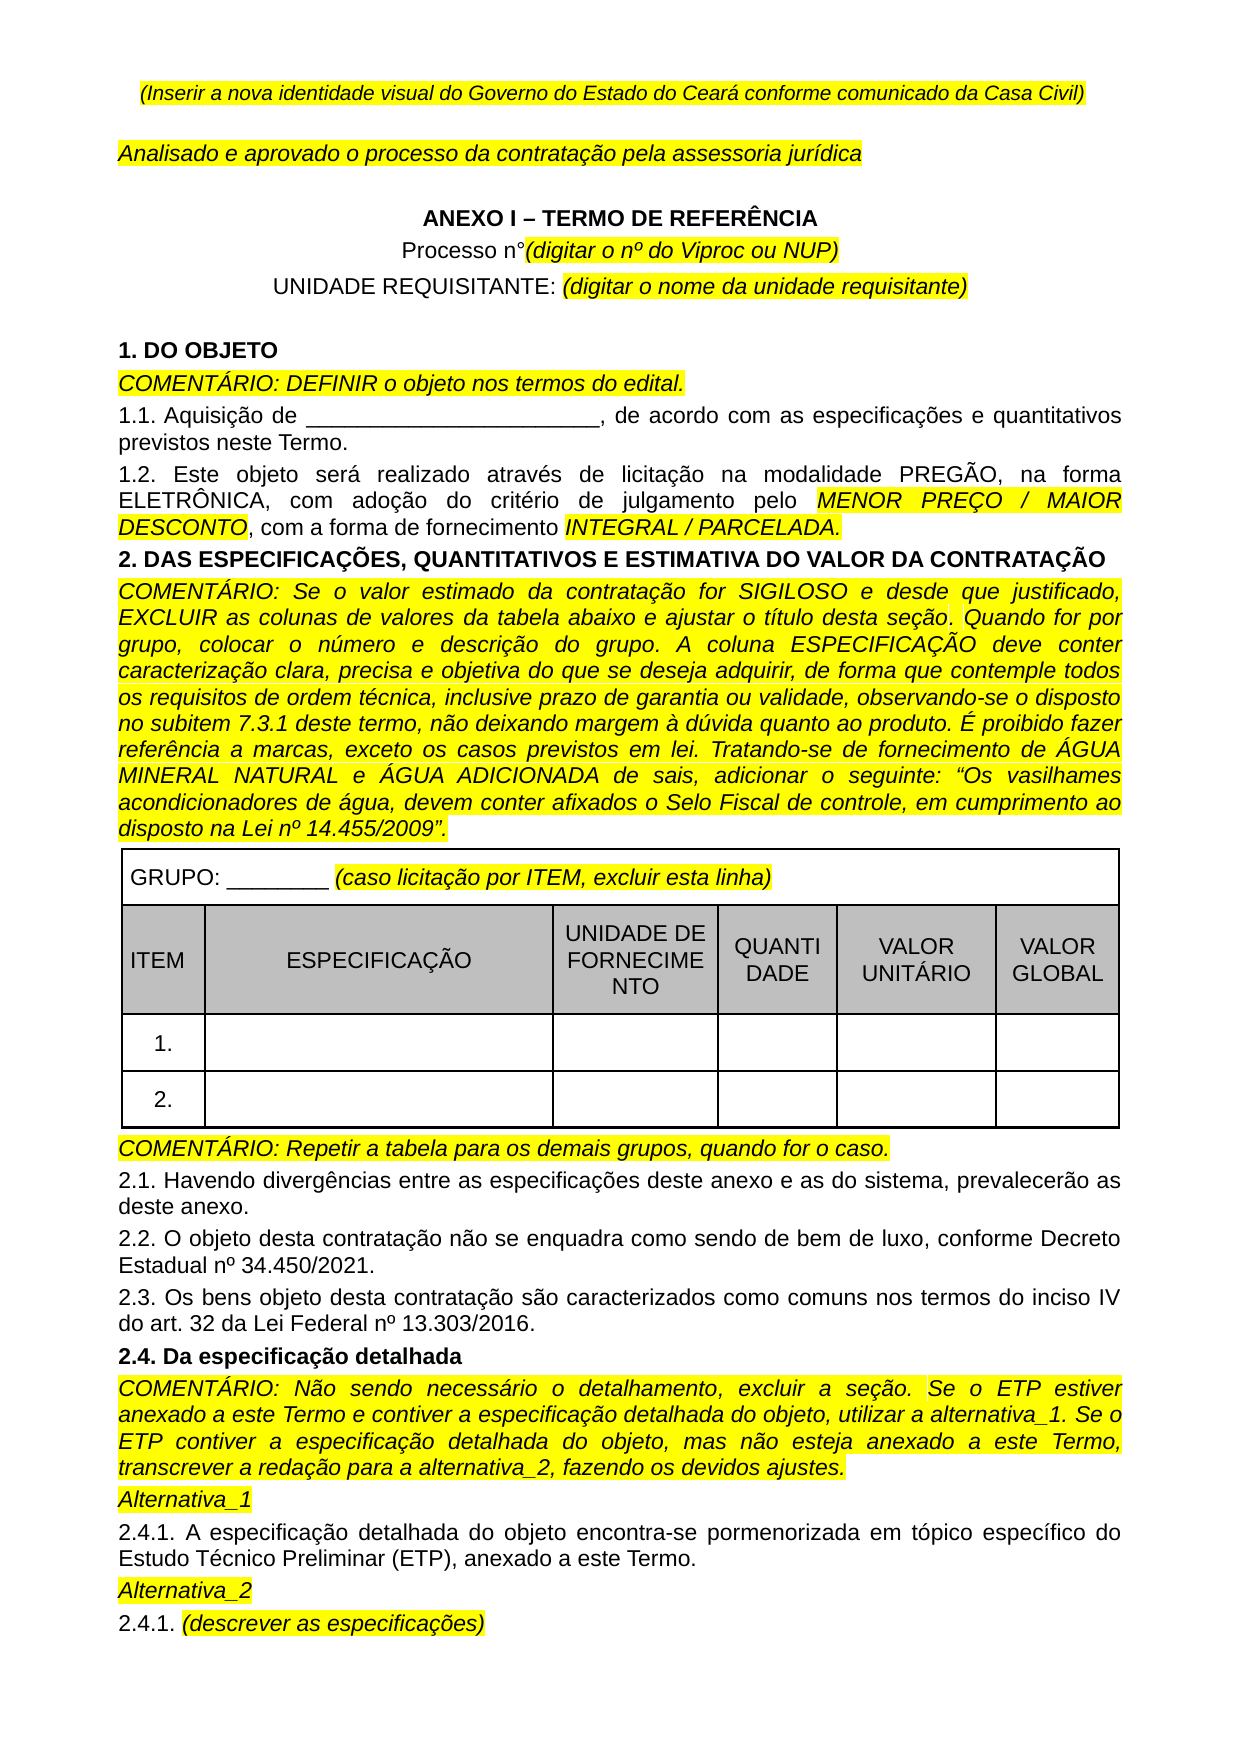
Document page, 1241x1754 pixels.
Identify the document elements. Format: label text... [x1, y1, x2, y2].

text 2.1. Havendo divergências entre as especificações deste anexo e as do sistema, prevalecerão as deste anexo. [118, 1167, 1122, 1219]
text COMENTÁRIO: Se o valor estimado da contratação for SIGILOSO e desde que justificado, EXCLUIR as colunas de valores da tabela abaixo e ajustar o título desta seção. Quando for por grupo, colocar o número e descrição do grupo. A coluna ESPECIFICAÇÃO deve conter caracterização clara, precisa e objetiva do que se deseja adquirir, de forma que contemple todos os requisitos de ordem técnica, inclusive prazo de garantia ou validade, observando-se o disposto no subitem 7.3.1 deste termo, não deixando margem à dúvida quanto ao produto. É proibido fazer referência a marcas, exceto os casos previstos em lei. Tratando-se de fornecimento de ÁGUA MINERAL NATURAL e ÁGUA ADICIONADA de sais, adicionar o seguinte: “Os vasilhames acondicionadores de água, devem conter afixados o Selo Fiscal de controle, em cumprimento ao disposto na Lei nº 14.455/2009”. [118, 578, 1122, 842]
text 2.4. Da especificação detalhada [118, 1343, 1122, 1369]
table_cell [997, 1015, 1118, 1070]
text COMENTÁRIO: Repetir a tabela para os demais grupos, quando for o caso. [118, 1134, 1122, 1161]
table_cell 2. [123, 1072, 204, 1126]
table_header GRUPO: ________ (caso licitação por ITEM, excluir esta linha) [123, 850, 1118, 904]
text 2.3. Os bens objeto desta contratação são caracterizados como comuns nos termos do inciso IV do art. 32 da Lei Federal nº 13.303/2016. [118, 1284, 1122, 1337]
table_cell [206, 1072, 552, 1126]
text 1. DO OBJETO [118, 337, 1122, 364]
table_cell [554, 1072, 717, 1126]
text 1.1. Aquisição de _______________________, de acordo com as especificações e quantitativos previstos neste Termo. [118, 402, 1122, 455]
text Processo n°(digitar o nº do Viproc ou NUP) [118, 237, 1122, 263]
table_cell VALOR GLOBAL [997, 906, 1118, 1013]
text 2.2. O objeto desta contratação não se enquadra como sendo de bem de luxo, conforme Decreto Estadual nº 34.450/2021. [118, 1225, 1122, 1278]
text ANEXO I – TERMO DE REFERÊNCIA [118, 204, 1122, 231]
text 2.4.1. (descrever as especificações) [118, 1609, 1122, 1636]
table_cell [206, 1015, 552, 1070]
text COMENTÁRIO: DEFINIR o objeto nos termos do edital. [118, 370, 1122, 396]
text 1.2. Este objeto será realizado através de licitação na modalidade PREGÃO, na forma ELETRÔNICA, com adoção do critério de julgamento pelo MENOR PREÇO / MAIOR DESCONTO, com a forma de fornecimento INTEGRAL / PARCELADA. [118, 461, 1122, 540]
text UNIDADE REQUISITANTE: (digitar o nome da unidade requisitante) [118, 273, 1122, 299]
table_cell VALOR UNITÁRIO [838, 906, 995, 1013]
text Analisado e aprovado o processo da contratação pela assessoria jurídica [118, 140, 1122, 166]
table_cell [554, 1015, 717, 1070]
table_cell ESPECIFICAÇÃO [206, 906, 552, 1013]
text Alternativa_1 [118, 1486, 1122, 1513]
table_cell UNIDADE DE FORNECIMENTO [554, 906, 717, 1013]
table_cell [838, 1015, 995, 1070]
table_cell QUANTIDADE [719, 906, 836, 1013]
table_cell [719, 1015, 836, 1070]
table_cell [997, 1072, 1118, 1126]
text 2.4.1. A especificação detalhada do objeto encontra-se pormenorizada em tópico específico do Estudo Técnico Preliminar (ETP), anexado a este Termo. [118, 1519, 1122, 1571]
table_cell [838, 1072, 995, 1126]
table_cell [719, 1072, 836, 1126]
text COMENTÁRIO: Não sendo necessário o detalhamento, excluir a seção. Se o ETP estiver anexado a este Termo e contiver a especificação detalhada do objeto, utilizar a alternativa_1. Se o ETP contiver a especificação detalhada do objeto, mas não esteja anexado a este Termo, transcrever a redação para a alternativa_2, fazendo os devidos ajustes. [118, 1375, 1122, 1480]
text Alternativa_2 [118, 1577, 1122, 1604]
table_cell ITEM [123, 906, 204, 1013]
table_cell 1. [123, 1015, 204, 1070]
text 2. DAS ESPECIFICAÇÕES, QUANTITATIVOS E ESTIMATIVA DO VALOR DA CONTRATAÇÃO [118, 546, 1122, 572]
